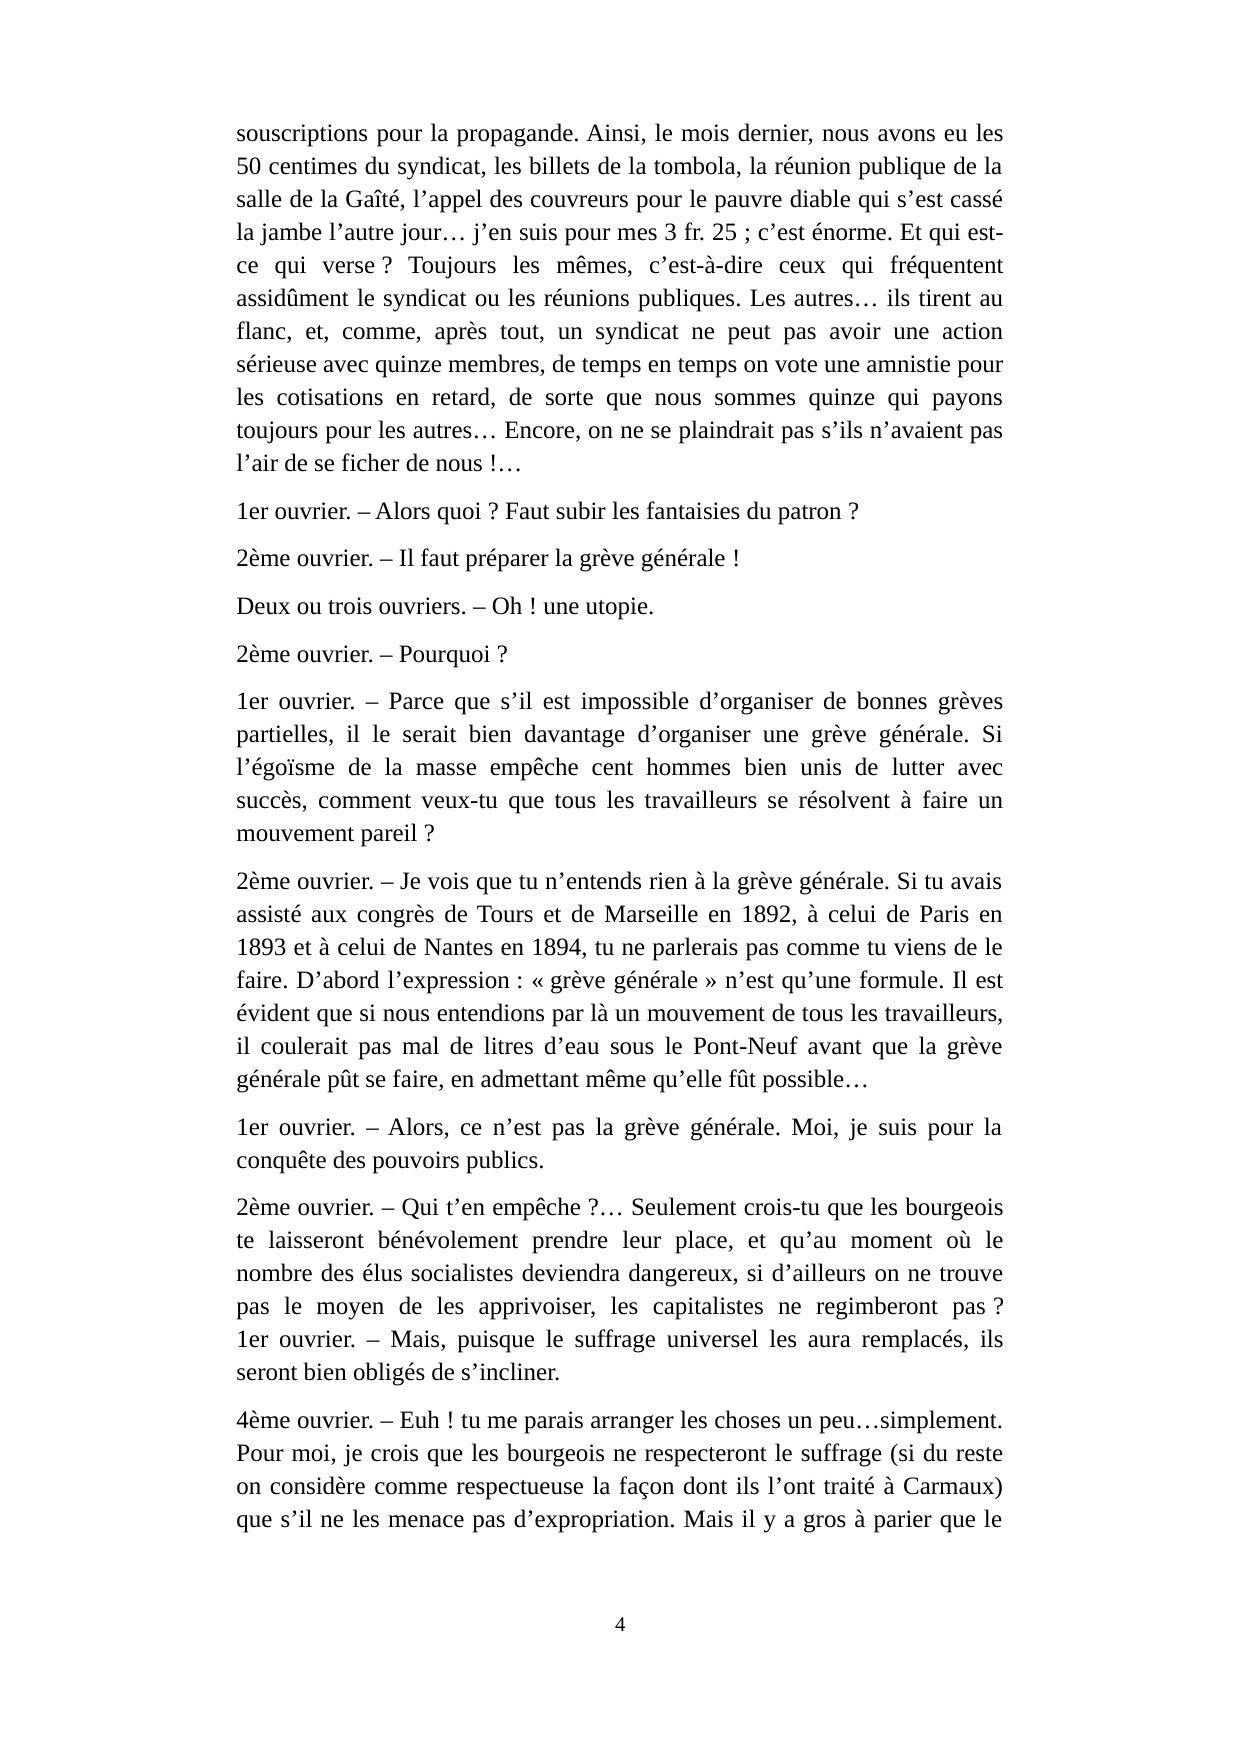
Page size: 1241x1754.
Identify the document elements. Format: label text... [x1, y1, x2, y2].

text 2ème ouvrier. – Qui t’en empêche ?… Seulement crois-tu que les bourgeois te laisseront bénévolement prendre leur place, et qu’au moment où le nombre des élus socialistes deviendra dangereux, si d’ailleurs on ne trouve pas le moyen de les apprivoiser, les capitalistes ne regimberont pas ? 1er ouvrier. – Mais, puisque le suffrage universel les aura remplacés, ils seront bien obligés de s’incliner. [236, 1192, 1004, 1386]
text Deux ou trois ouvriers. – Oh ! une utopie. [236, 591, 1004, 620]
text 2ème ouvrier. – Il faut préparer la grève générale ! [236, 543, 1004, 572]
text 2ème ouvrier. – Je vois que tu n’entends rien à la grève générale. Si tu avais assisté aux congrès de Tours et de Marseille en 1892, à celui de Paris en 1893 et à celui de Nantes en 1894, tu ne parlerais pas comme tu viens de le faire. D’abord l’expression : « grève générale » n’est qu’une formule. Il est évident que si nous entendions par là un mouvement de tous les travailleurs, il coulerait pas mal de litres d’eau sous le Pont-Neuf avant que la grève générale pût se faire, en admettant même qu’elle fût possible… [236, 866, 1004, 1093]
text 1er ouvrier. – Parce que s’il est impossible d’organiser de bonnes grèves partielles, il le serait bien davantage d’organiser une grève générale. Si l’égoïsme de la masse empêche cent hommes bien unis de lutter avec succès, comment veux-tu que tous les travailleurs se résolvent à faire un mouvement pareil ? [236, 686, 1004, 847]
text 1er ouvrier. – Alors quoi ? Faut subir les fantaisies du patron ? [236, 496, 1004, 525]
text 1er ouvrier. – Alors, ce n’est pas la grève générale. Moi, je suis pour la conquête des pouvoirs publics. [236, 1112, 1004, 1173]
text 2ème ouvrier. – Pourquoi ? [236, 639, 1004, 667]
text souscriptions pour la propagande. Ainsi, le mois dernier, nous avons eu les 50 centimes du syndicat, les billets de la tombola, la réunion publique de la salle de la Gaîté, l’appel des couvreurs pour le pauvre diable qui s’est cassé la jambe l’autre jour… j’en suis pour mes 3 fr. 25 ; c’est énorme. Et qui est-ce qui verse ? Toujours les mêmes, c’est-à-dire ceux qui fréquentent assidûment le syndicat ou les réunions publiques. Les autres… ils tirent au flanc, et, comme, après tout, un syndicat ne peut pas avoir une action sérieuse avec quinze membres, de temps en temps on vote une amnistie pour les cotisations en retard, de sorte que nous sommes quinze qui payons toujours pour les autres… Encore, on ne se plaindrait pas s’ils n’avaient pas l’air de se ficher de nous !… [236, 118, 1004, 477]
text 4ème ouvrier. – Euh ! tu me parais arranger les choses un peu…simplement. Pour moi, je crois que les bourgeois ne respecteront le suffrage (si du reste on considère comme respectueuse la façon dont ils l’ont traité à Carmaux) que s’il ne les menace pas d’expropriation. Mais il y a gros à parier que le [236, 1405, 1004, 1533]
